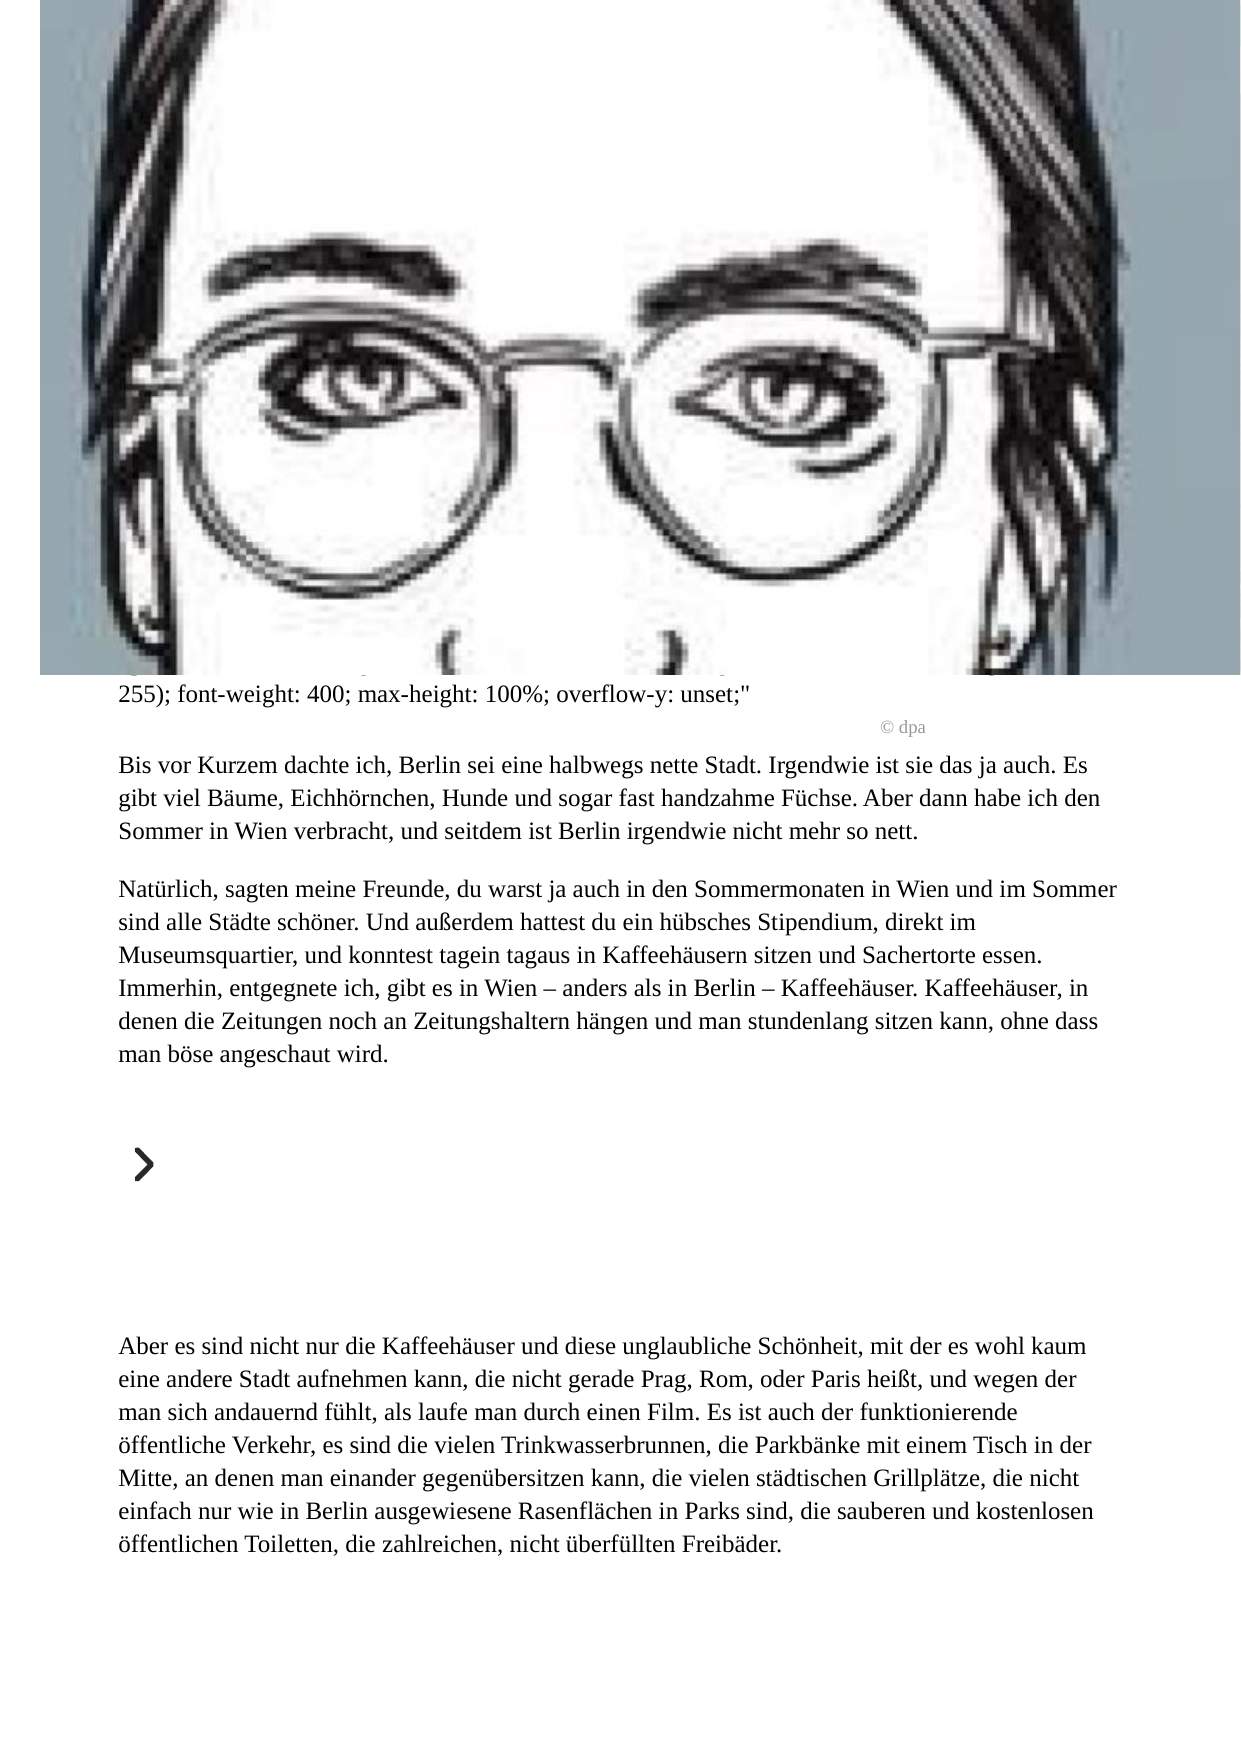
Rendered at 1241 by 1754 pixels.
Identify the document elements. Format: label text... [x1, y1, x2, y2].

text class="article-body polished" style="font-size: 17px; text-align: start; line-height: 26px; margin: 0px; --colorNeutralForeground1: #ffffff; --colorNeutralForeground4: #999999; color: rgb(255, 255, 255); font-weight: 400; max-height: 100%; overflow-y: unset;" [118, 675, 1122, 708]
text Natürlich, sagten meine Freunde, du warst ja auch in den Sommermonaten in Wien und im Sommer sind alle Städte schöner. Und außerdem hattest du ein hübsches Stipendium, direkt im Museumsquartier, und konntest tagein tagaus in Kaffeehäusern sitzen und Sachertorte essen. Immerhin, entgegnete ich, gibt es in Wien – anders als in Berlin – Kaffeehäuser. Kaffeehäuser, in denen die Zeitungen noch an Zeitungshaltern hängen und man stundenlang sitzen kann, ohne dass man böse angeschaut wird. [118, 874, 1122, 1068]
text Am Kottbusser Tor in Berlin: Manchmal muss man dort über einen Kühlschrank oder anderes steigen© dpa [118, 713, 1122, 738]
text Aber es sind nicht nur die Kaffeehäuser und diese unglaubliche Schönheit, mit der es wohl kaum eine andere Stadt aufnehmen kann, die nicht gerade Prag, Rom, oder Paris heißt, und wegen der man sich andauernd fühlt, als laufe man durch einen Film. Es ist auch der funktionierende öffentliche Verkehr, es sind die vielen Trinkwasserbrunnen, die Parkbänke mit einem Tisch in der Mitte, an denen man einander gegenübersitzen kann, die vielen städtischen Grillplätze, die nicht einfach nur wie in Berlin ausgewiesene Rasenflächen in Parks sind, die sauberen und kostenlosen öffentlichen Toiletten, die zahlreichen, nicht überfüllten Freibäder. [118, 1331, 1122, 1558]
text Bis vor Kurzem dachte ich, Berlin sei eine halbwegs nette Stadt. Irgendwie ist sie das ja auch. Es gibt viel Bäume, Eichhörnchen, Hunde und sogar fast handzahme Füchse. Aber dann habe ich den Sommer in Wien verbracht, und seitdem ist Berlin irgendwie nicht mehr so nett. [118, 750, 1122, 845]
picture [40, 0, 1241, 675]
